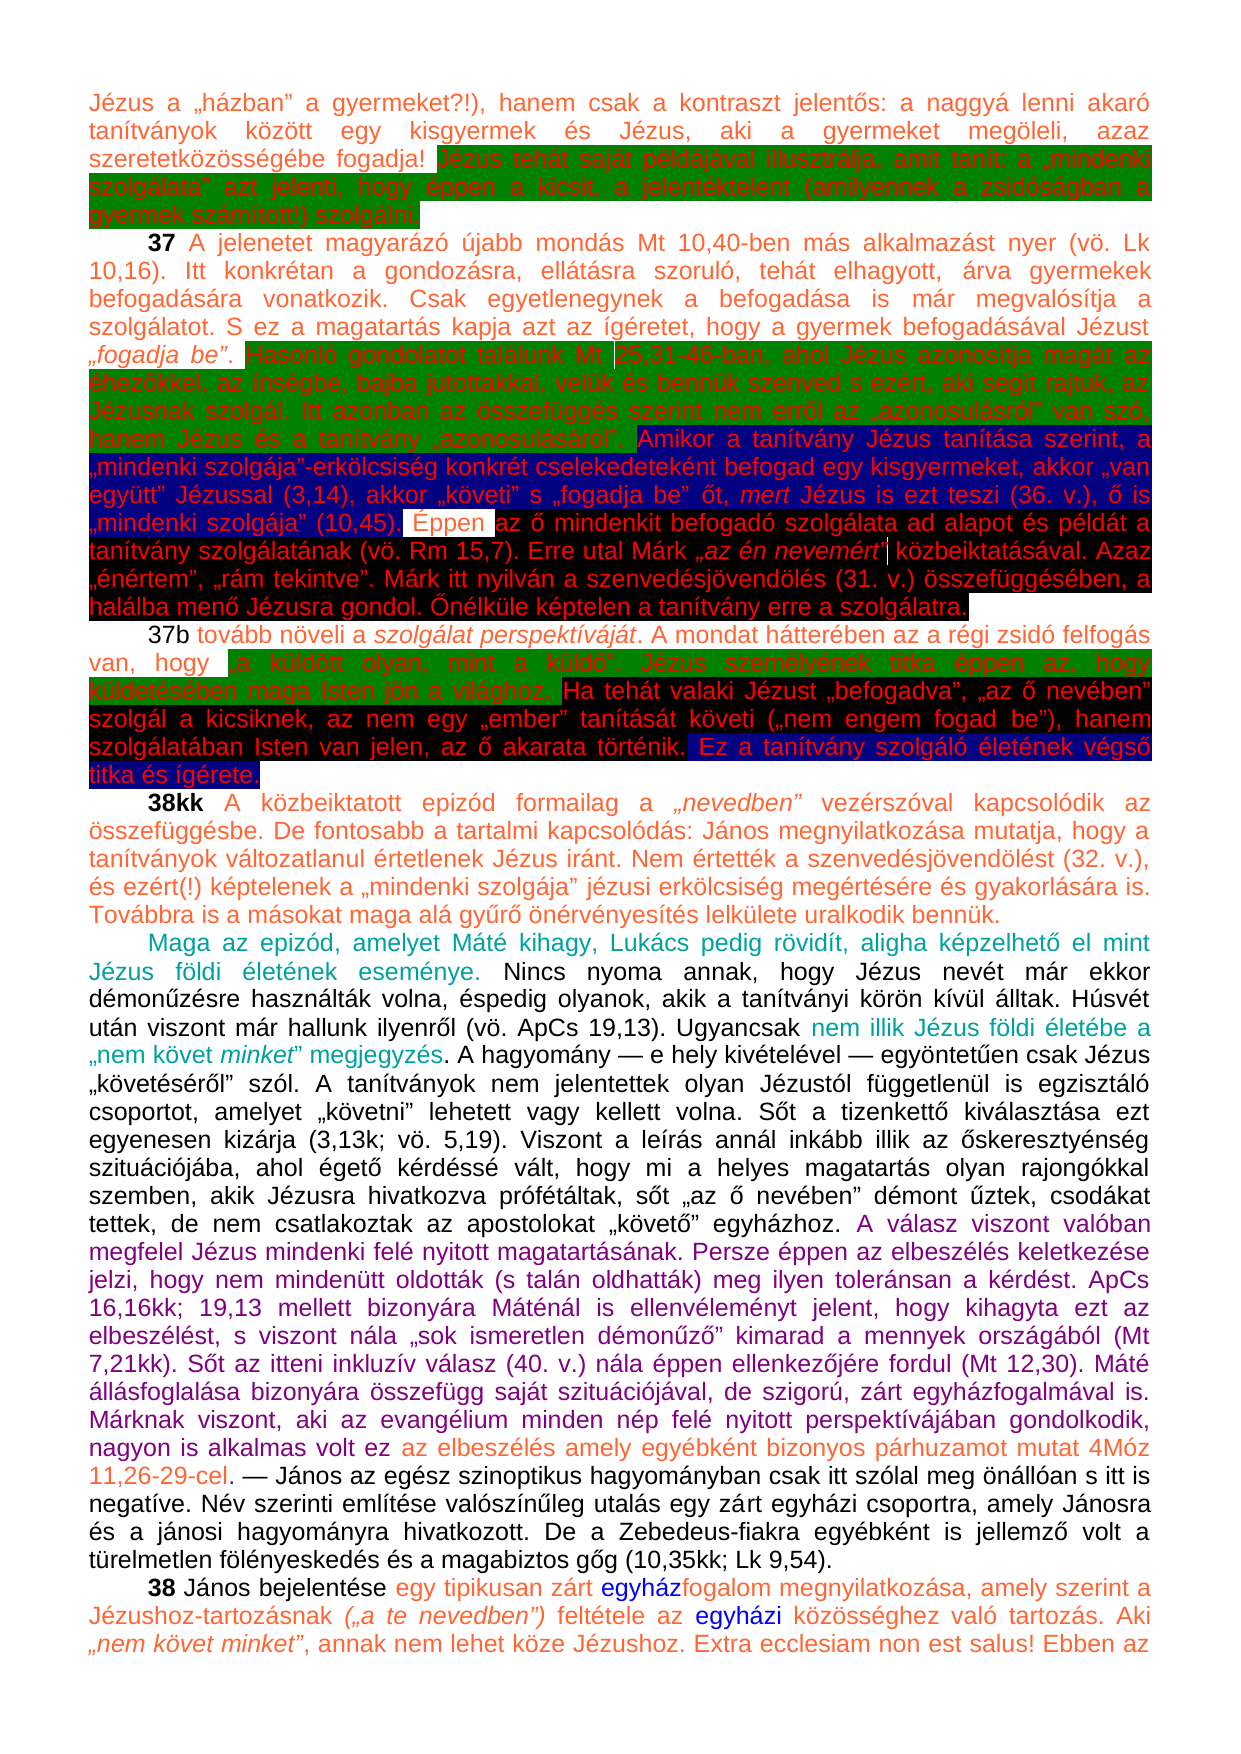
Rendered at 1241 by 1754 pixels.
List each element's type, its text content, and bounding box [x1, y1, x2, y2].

text Jézus a „házban” a gyermeket?!), hanem csak a kontraszt jelentős: a naggyá lenni akaró tanítványok között egy kisgyermek és Jézus, aki a gyermeket megöleli, azaz szeretetközösségébe fogadja! Jézus tehát saját példájával illusztrálja, amit tanít: a „mindenki szolgálata” azt jelenti, hogy éppen a kicsit, a jelentéktelent (amilyennek a zsidóságban a gyermek számított!) szolgálni. [88, 88, 1152, 229]
text 38kk A közbeiktatott epizód formailag a „nevedben” vezérszóval kapcsolódik az összefüggésbe. De fontosabb a tartalmi kapcsolódás: János megnyilatkozása mutatja, hogy a tanítványok változatlanul értetlenek Jézus iránt. Nem értették a szenvedésjövendölést (32. v.), és ezért(!) képtelenek a „mindenki szolgája” jézusi erkölcsiség megértésére és gyakorlására is. Továbbra is a másokat maga alá gyűrő önérvényesítés lelkülete uralkodik bennük. [88, 789, 1152, 929]
text Maga az epizód, amelyet Máté kihagy, Lukács pedig rövidít, aligha képzelhető el mint Jézus földi életének eseménye. Nincs nyoma annak, hogy Jézus nevét már ekkor démonűzésre használták volna, éspedig olyanok, akik a tanítványi körön kívül álltak. Húsvét után viszont már hallunk ilyenről (vö. ApCs 19,13). Ugyancsak nem illik Jézus földi életébe a „nem követ minket” megjegyzés. A hagyomány — e hely kivételével — egyöntetűen csak Jézus „követéséről” szól. A tanítványok nem jelentettek olyan Jézustól függetlenül is egzisztáló csoportot, amelyet „követni” lehetett vagy kellett volna. Sőt a tizenkettő kiválasztása ezt egyenesen kizárja (3,13k; vö. 5,19). Viszont a leírás annál inkább illik az őskeresztyénség szituációjába, ahol égető kérdéssé vált, hogy mi a helyes magatartás olyan rajongókkal szemben, akik Jézusra hivatkozva prófétáltak, sőt „az ő nevében” démont űztek, csodákat tettek, de nem csatlakoztak az apostolokat „követő” egyházhoz. A válasz viszont valóban megfelel Jézus mindenki felé nyitott magatartásának. Persze éppen az elbeszélés keletkezése jelzi, hogy nem mindenütt oldották (s talán oldhatták) meg ilyen toleránsan a kérdést. ApCs 16,16kk; 19,13 mellett bizonyára Máténál is ellenvéleményt jelent, hogy kihagyta ezt az elbeszélést, s viszont nála „sok ismeretlen démonűző” kimarad a mennyek országából (Mt 7,21kk). Sőt az itteni inkluzív válasz (40. v.) nála éppen ellenkezőjére fordul (Mt 12,30). Máté állásfoglalása bizonyára összefügg saját szituációjával, de szigorú, zárt egyházfogalmával is. Márknak viszont, aki az evangélium minden nép felé nyitott perspektívájában gondolkodik, nagyon is alkalmas volt ez az elbeszélés amely egyébként bizonyos párhuzamot mutat 4Móz 11,26-29-cel. — János az egész szinoptikus hagyományban csak itt szólal meg önállóan s itt is negatíve. Név szerinti említése valószínűleg utalás egy zárt egyházi csoportra, amely Jánosra és a jánosi hagyományra hivatkozott. De a Zebedeus-fiakra egyébként is jellemző volt a türelmetlen fölényeskedés és a magabiztos gőg (10,35kk; Lk 9,54). [88, 929, 1152, 1574]
text 37 A jelenetet magyarázó újabb mondás Mt 10,40-ben más alkalmazást nyer (vö. Lk 10,16). Itt konkrétan a gondozásra, ellátásra szoruló, tehát elhagyott, árva gyermekek befogadására vonatkozik. Csak egyetlenegynek a befogadása is már megvalósítja a szolgálatot. S ez a magatartás kapja azt az ígéretet, hogy a gyermek befogadásával Jézust „fogadja be”. Hasonló gondolatot találunk Mt 25,31-46-ban, ahol Jézus azonosítja magát az éhezőkkel, az ínségbe, bajba jutottakkal, velük és bennük szenved s ezért, aki segít rajtuk, az Jézusnak szolgál. Itt azonban az összefüggés szerint nem erről az „azonosulásról” van szó, hanem Jézus és a tanítvány „azonosulásáról”. Amikor a tanítvány Jézus tanítása szerint, a „mindenki szolgája”-erkölcsiség konkrét cselekedeteként befogad egy kisgyermeket, akkor „van együtt” Jézussal (3,14), akkor „követi” s „fogadja be” őt, mert Jézus is ezt teszi (36. v.), ő is „mindenki szolgája” (10,45). Éppen az ő mindenkit befogadó szolgálata ad alapot és példát a tanítvány szolgálatának (vö. Rm 15,7). Erre utal Márk „az én nevemért” közbeiktatásával. Azaz „énértem”, „rám tekintve”. Márk itt nyilván a szenvedésjövendölés (31. v.) összefüggésében, a halálba menő Jézusra gondol. Őnélküle képtelen a tanítvány erre a szolgálatra. [88, 229, 1152, 621]
text 37b tovább növeli a szolgálat perspektíváját. A mondat hátterében az a régi zsidó felfogás van, hogy „a küldött olyan, mint a küldő”. Jézus személyének titka éppen az, hogy küldetésében maga Isten jön a világhoz. Ha tehát valaki Jézust „befogadva”, „az ő nevében” szolgál a kicsiknek, az nem egy „ember” tanítását követi („nem engem fogad be”), hanem szolgálatában Isten van jelen, az ő akarata történik. Ez a tanítvány szolgáló életének végső titka és ígérete. [88, 621, 1152, 789]
text 38 János bejelentése egy tipikusan zárt egyházfogalom megnyilatkozása, amely szerint a Jézushoz-tartozásnak („a te nevedben”) feltétele az egyházi közösséghez való tartozás. Aki „nem követ minket”, annak nem lehet köze Jézushoz. Extra ecclesiam non est salus! Ebben az [88, 1574, 1152, 1658]
